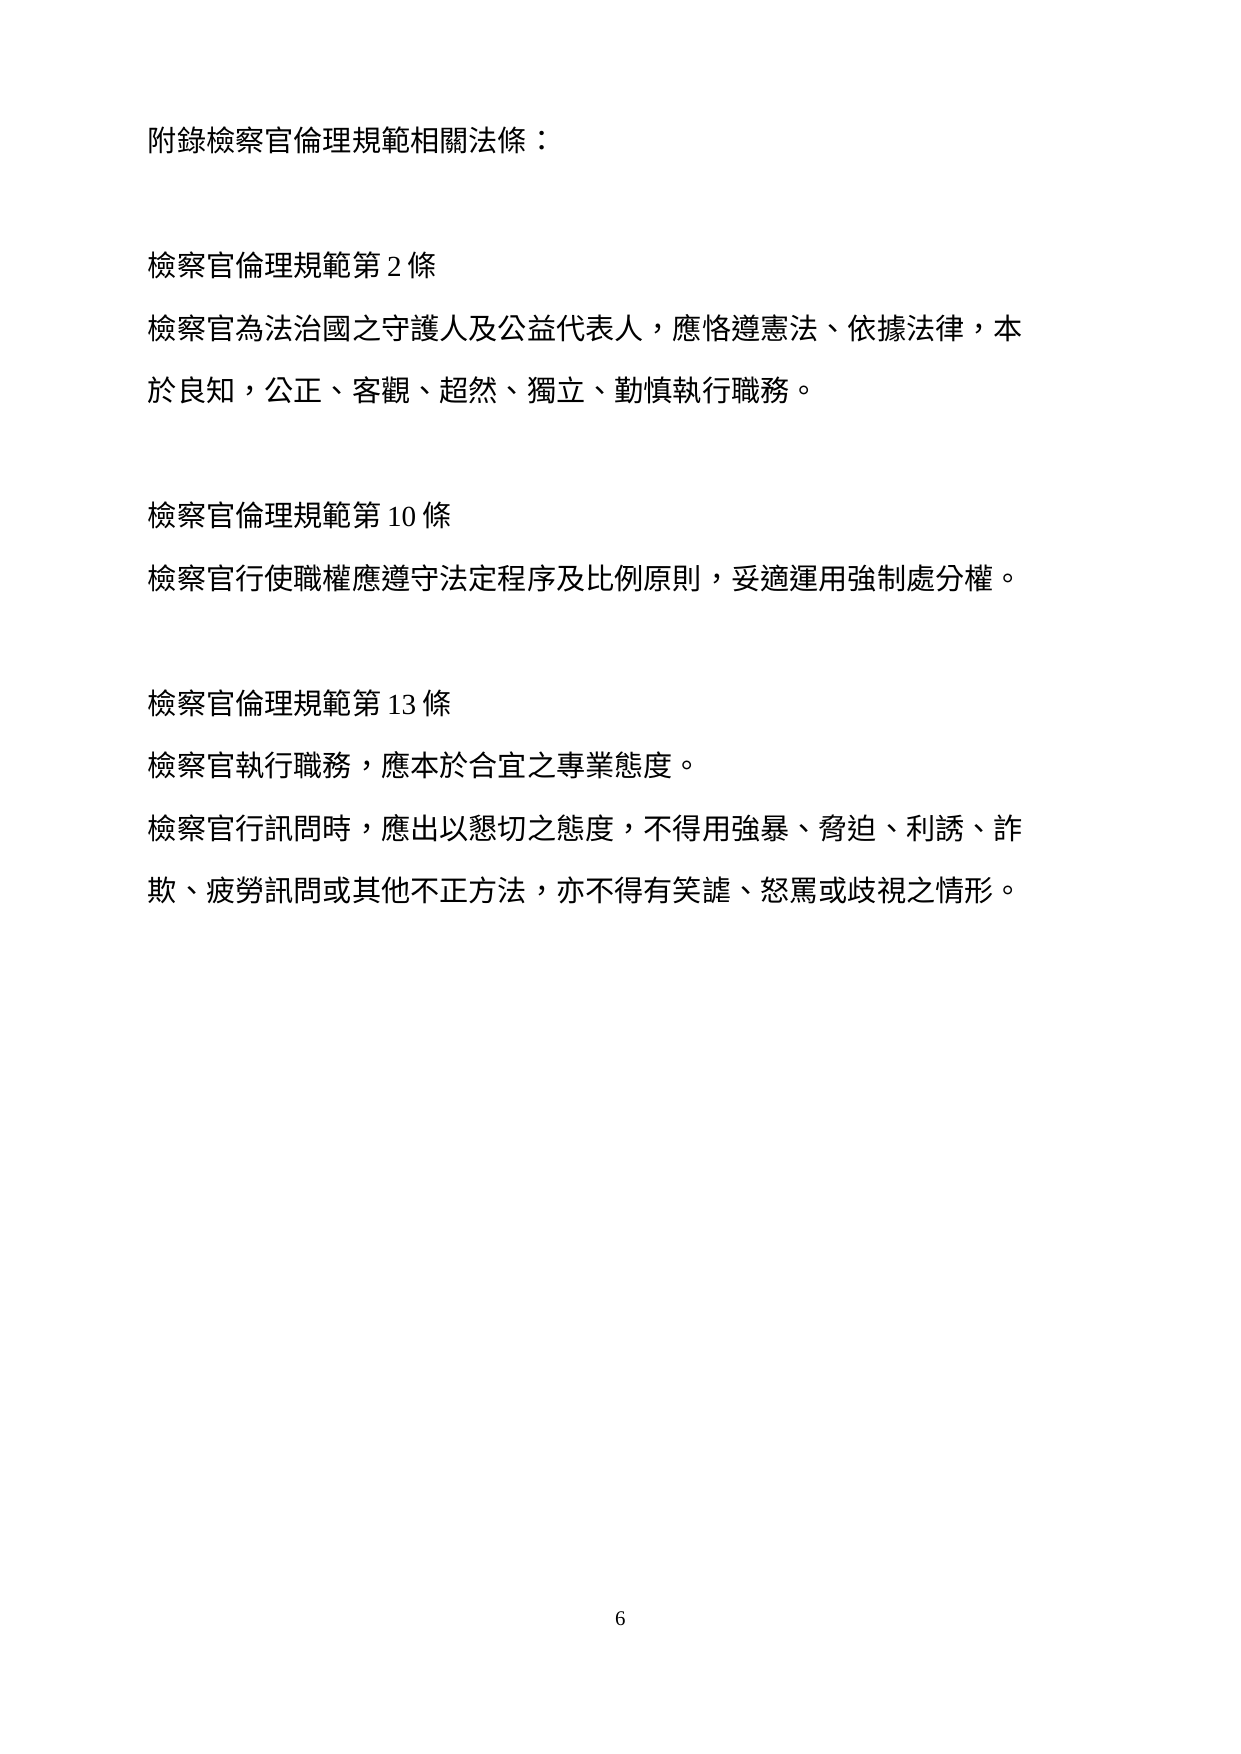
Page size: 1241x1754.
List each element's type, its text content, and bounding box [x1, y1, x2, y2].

text 於良知，公正、客觀、超然、獨立、勤慎執行職務。 [148, 347, 1092, 410]
text 附錄檢察官倫理規範相關法條： [148, 97, 1092, 160]
text 檢察官為法治國之守護人及公益代表人，應恪遵憲法、依據法律，本 [148, 285, 1092, 347]
text 檢察官行使職權應遵守法定程序及比例原則，妥適運用強制處分權。 [148, 535, 1092, 597]
text 檢察官倫理規範第2條 [148, 222, 1092, 285]
text 檢察官倫理規範第13條 [148, 660, 1092, 722]
text 檢察官行訊問時，應出以懇切之態度，不得用強暴、脅迫、利誘、詐 [148, 785, 1092, 847]
text 檢察官倫理規範第10條 [148, 472, 1092, 535]
text 欺、疲勞訊問或其他不正方法，亦不得有笑謔、怒罵或歧視之情形。 [148, 847, 1092, 910]
text 檢察官執行職務，應本於合宜之專業態度。 [148, 722, 1092, 785]
